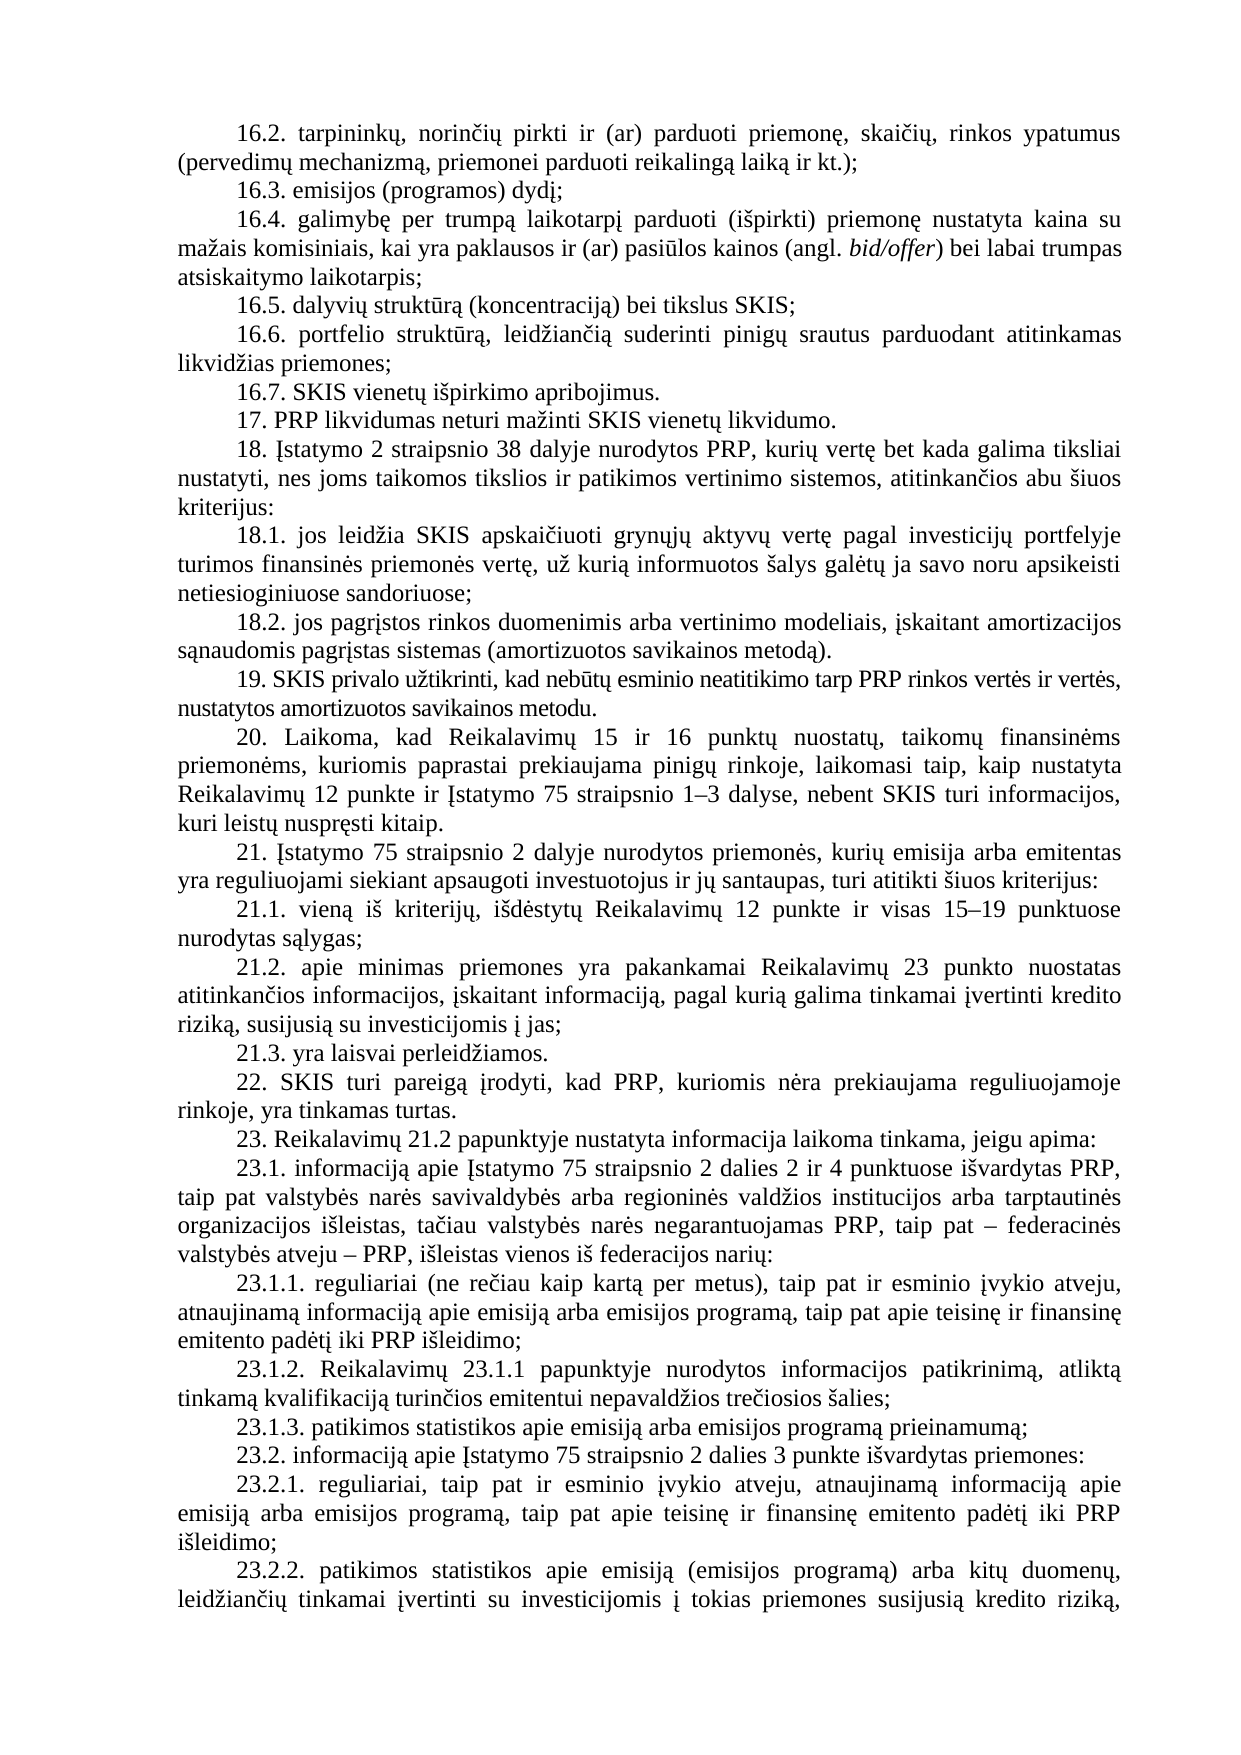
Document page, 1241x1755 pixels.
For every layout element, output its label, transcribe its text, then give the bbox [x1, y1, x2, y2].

text 23.2. informaciją apie Įstatymo 75 straipsnio 2 dalies 3 punkte išvardytas priemones: [177, 1441, 1122, 1469]
text 18.1. jos leidžia SKIS apskaičiuoti grynųjų aktyvų vertę pagal investicijų portfelyje turimos finansinės priemonės vertę, už kurią informuotos šalys galėtų ja savo noru apsikeisti netiesioginiuose sandoriuose; [177, 521, 1122, 607]
text 23.1.2. Reikalavimų 23.1.1 papunktyje nurodytos informacijos patikrinimą, atliktą tinkamą kvalifikaciją turinčios emitentui nepavaldžios trečiosios šalies; [177, 1354, 1122, 1412]
text 16.2. tarpininkų, norinčių pirkti ir (ar) parduoti priemonę, skaičių, rinkos ypatumus (pervedimų mechanizmą, priemonei parduoti reikalingą laiką ir kt.); [177, 118, 1122, 176]
text 19. SKIS privalo užtikrinti, kad nebūtų esminio neatitikimo tarp PRP rinkos vertės ir vertės, nustatytos amortizuotos savikainos metodu. [177, 664, 1122, 722]
text 21.2. apie minimas priemones yra pakankamai Reikalavimų 23 punkto nuostatas atitinkančios informacijos, įskaitant informaciją, pagal kurią galima tinkamai įvertinti kredito riziką, susijusią su investicijomis į jas; [177, 952, 1122, 1038]
text 21. Įstatymo 75 straipsnio 2 dalyje nurodytos priemonės, kurių emisija arba emitentas yra reguliuojami siekiant apsaugoti investuotojus ir jų santaupas, turi atitikti šiuos kriterijus: [177, 837, 1122, 894]
text 23.2.1. reguliariai, taip pat ir esminio įvykio atveju, atnaujinamą informaciją apie emisiją arba emisijos programą, taip pat apie teisinę ir finansinę emitento padėtį iki PRP išleidimo; [177, 1469, 1122, 1556]
text 18.2. jos pagrįstos rinkos duomenimis arba vertinimo modeliais, įskaitant amortizacijos sąnaudomis pagrįstas sistemas (amortizuotos savikainos metodą). [177, 607, 1122, 664]
text 17. PRP likvidumas neturi mažinti SKIS vienetų likvidumo. [177, 406, 1122, 434]
text 21.3. yra laisvai perleidžiamos. [177, 1038, 1122, 1067]
text 23.1.1. reguliariai (ne rečiau kaip kartą per metus), taip pat ir esminio įvykio atveju, atnaujinamą informaciją apie emisiją arba emisijos programą, taip pat apie teisinę ir finansinę emitento padėtį iki PRP išleidimo; [177, 1268, 1122, 1354]
text 16.5. dalyvių struktūrą (koncentraciją) bei tikslus SKIS; [177, 291, 1122, 319]
text 23.2.2. patikimos statistikos apie emisiją (emisijos programą) arba kitų duomenų, leidžiančių tinkamai įvertinti su investicijomis į tokias priemones susijusią kredito riziką, [177, 1556, 1122, 1613]
text 18. Įstatymo 2 straipsnio 38 dalyje nurodytos PRP, kurių vertę bet kada galima tiksliai nustatyti, nes joms taikomos tikslios ir patikimos vertinimo sistemos, atitinkančios abu šiuos kriterijus: [177, 434, 1122, 521]
text 16.6. portfelio struktūrą, leidžiančią suderinti pinigų srautus parduodant atitinkamas likvidžias priemones; [177, 319, 1122, 377]
text 16.7. SKIS vienetų išpirkimo apribojimus. [177, 377, 1122, 406]
text 23.1.3. patikimos statistikos apie emisiją arba emisijos programą prieinamumą; [177, 1412, 1122, 1441]
text 20. Laikoma, kad Reikalavimų 15 ir 16 punktų nuostatų, taikomų finansinėms priemonėms, kuriomis paprastai prekiaujama pinigų rinkoje, laikomasi taip, kaip nustatyta Reikalavimų 12 punkte ir Įstatymo 75 straipsnio 1–3 dalyse, nebent SKIS turi informacijos, kuri leistų nuspręsti kitaip. [177, 722, 1122, 837]
text 22. SKIS turi pareigą įrodyti, kad PRP, kuriomis nėra prekiaujama reguliuojamoje rinkoje, yra tinkamas turtas. [177, 1067, 1122, 1124]
text 16.4. galimybę per trumpą laikotarpį parduoti (išpirkti) priemonę nustatyta kaina su mažais komisiniais, kai yra paklausos ir (ar) pasiūlos kainos (angl. bid/offer) bei labai trumpas atsiskaitymo laikotarpis; [177, 204, 1122, 291]
text 21.1. vieną iš kriterijų, išdėstytų Reikalavimų 12 punkte ir visas 15–19 punktuose nurodytas sąlygas; [177, 894, 1122, 952]
text 16.3. emisijos (programos) dydį; [177, 176, 1122, 204]
text 23. Reikalavimų 21.2 papunktyje nustatyta informacija laikoma tinkama, jeigu apima: [177, 1124, 1122, 1153]
text 23.1. informaciją apie Įstatymo 75 straipsnio 2 dalies 2 ir 4 punktuose išvardytas PRP, taip pat valstybės narės savivaldybės arba regioninės valdžios institucijos arba tarptautinės organizacijos išleistas, tačiau valstybės narės negarantuojamas PRP, taip pat – federacinės valstybės atveju – PRP, išleistas vienos iš federacijos narių: [177, 1153, 1122, 1268]
